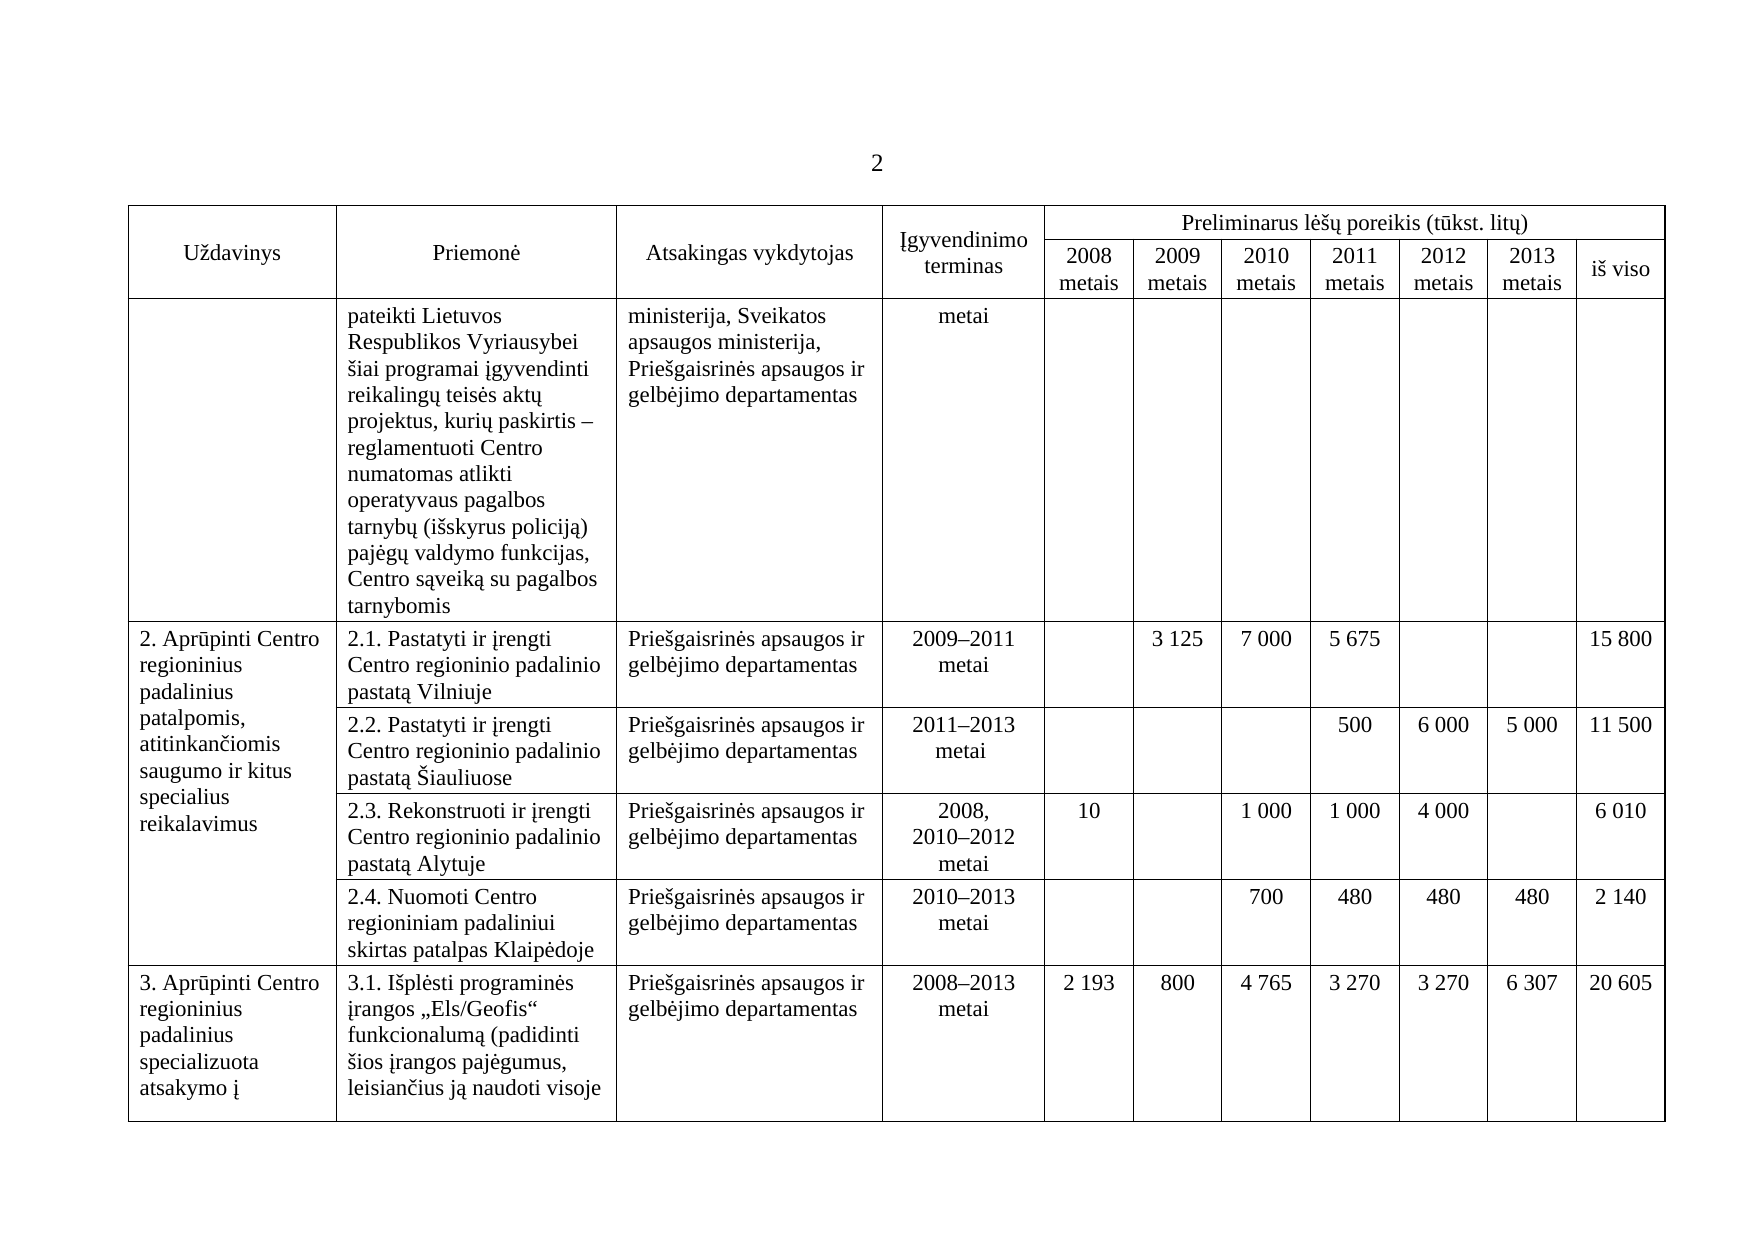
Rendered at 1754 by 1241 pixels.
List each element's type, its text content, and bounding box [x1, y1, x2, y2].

table_cell 3. Aprūpinti Centro regioninius padalinius specializuota atsakymo į [129, 966, 336, 1121]
table_cell [1488, 299, 1576, 621]
table_cell [1134, 880, 1221, 965]
table_cell iš viso [1577, 240, 1664, 298]
table_cell 5 675 [1311, 622, 1399, 707]
table_cell 3 125 [1134, 622, 1221, 707]
table_cell 4 765 [1222, 966, 1310, 1121]
table_cell [1134, 708, 1221, 793]
table_cell 800 [1134, 966, 1221, 1121]
table_cell 2 140 [1577, 880, 1664, 965]
table_cell metai [883, 299, 1044, 621]
table_cell 2009–2011 metai [883, 622, 1044, 707]
table_cell 5 000 [1488, 708, 1576, 793]
table_cell 6 000 [1400, 708, 1487, 793]
table_cell [1222, 708, 1310, 793]
table_cell [1311, 299, 1399, 621]
table_cell [1400, 299, 1487, 621]
table_cell [1134, 794, 1221, 879]
table_cell 2010–2013 metai [883, 880, 1044, 965]
table_cell Priešgaisrinės apsaugos ir gelbėjimo departamentas [617, 794, 882, 879]
table_cell [1134, 299, 1221, 621]
table_cell [1577, 299, 1664, 621]
table_cell [1045, 708, 1133, 793]
table_cell pateikti Lietuvos Respublikos Vyriausybei šiai programai įgyvendinti reikalingų teisės aktų projektus, kurių paskirtis – reglamentuoti Centro numatomas atlikti operatyvaus pagalbos tarnybų (išskyrus policiją) pajėgų valdymo funkcijas, Centro sąveiką su pagalbos tarnybomis [337, 299, 616, 621]
table_cell [129, 299, 336, 621]
table_cell 7 000 [1222, 622, 1310, 707]
table_cell 2010 metais [1222, 240, 1310, 298]
table_header Priemonė [337, 206, 616, 298]
table_cell 480 [1400, 880, 1487, 965]
table_cell 480 [1311, 880, 1399, 965]
table_cell 10 [1045, 794, 1133, 879]
table_cell 2013 metais [1488, 240, 1576, 298]
table_cell [1045, 622, 1133, 707]
table_cell [1488, 794, 1576, 879]
table_cell 500 [1311, 708, 1399, 793]
table_cell 2009 metais [1134, 240, 1221, 298]
table_cell Priešgaisrinės apsaugos ir gelbėjimo departamentas [617, 880, 882, 965]
table_cell 2008–2013 metai [883, 966, 1044, 1121]
table_cell [1045, 880, 1133, 965]
table_cell 3.1. Išplėsti programinės įrangos „Els/Geofis“ funkcionalumą (padidinti šios įrangos pajėgumus, leisiančius ją naudoti visoje [337, 966, 616, 1121]
table_cell 6 010 [1577, 794, 1664, 879]
table_cell Priešgaisrinės apsaugos ir gelbėjimo departamentas [617, 622, 882, 707]
table_cell 1 000 [1222, 794, 1310, 879]
table_cell ministerija, Sveikatos apsaugos ministerija, Priešgaisrinės apsaugos ir gelbėjimo departamentas [617, 299, 882, 621]
table_cell 700 [1222, 880, 1310, 965]
table_cell 2.3. Rekonstruoti ir įrengti Centro regioninio padalinio pastatą Alytuje [337, 794, 616, 879]
table_cell 2.2. Pastatyti ir įrengti Centro regioninio padalinio pastatą Šiauliuose [337, 708, 616, 793]
table_cell 1 000 [1311, 794, 1399, 879]
table_cell 2 193 [1045, 966, 1133, 1121]
table_cell 2011 metais [1311, 240, 1399, 298]
table_cell 2008 metais [1045, 240, 1133, 298]
table_header Atsakingas vykdytojas [617, 206, 882, 298]
table_cell Priešgaisrinės apsaugos ir gelbėjimo departamentas [617, 708, 882, 793]
table_cell 2011–2013 metai [883, 708, 1044, 793]
table_cell 2. Aprūpinti Centro regioninius padalinius patalpomis, atitinkančiomis saugumo ir kitus specialius reikalavimus [129, 622, 336, 965]
table_cell 480 [1488, 880, 1576, 965]
table_cell 2.1. Pastatyti ir įrengti Centro regioninio padalinio pastatą Vilniuje [337, 622, 616, 707]
table_header Uždavinys [129, 206, 336, 298]
table_cell 6 307 [1488, 966, 1576, 1121]
table_cell 2012 metais [1400, 240, 1487, 298]
table_cell 11 500 [1577, 708, 1664, 793]
table_cell 2008, 2010–2012 metai [883, 794, 1044, 879]
table_cell 3 270 [1311, 966, 1399, 1121]
table_cell Priešgaisrinės apsaugos ir gelbėjimo departamentas [617, 966, 882, 1121]
table_cell [1488, 622, 1576, 707]
table_header Preliminarus lėšų poreikis (tūkst. litų) [1045, 206, 1664, 238]
table_cell 3 270 [1400, 966, 1487, 1121]
table_cell [1222, 299, 1310, 621]
table_cell 2.4. Nuomoti Centro regioniniam padaliniui skirtas patalpas Klaipėdoje [337, 880, 616, 965]
table_cell 15 800 [1577, 622, 1664, 707]
table_cell [1045, 299, 1133, 621]
table_cell 4 000 [1400, 794, 1487, 879]
table_cell 20 605 [1577, 966, 1664, 1121]
table_cell [1400, 622, 1487, 707]
table_header Įgyvendinimo terminas [883, 206, 1044, 298]
